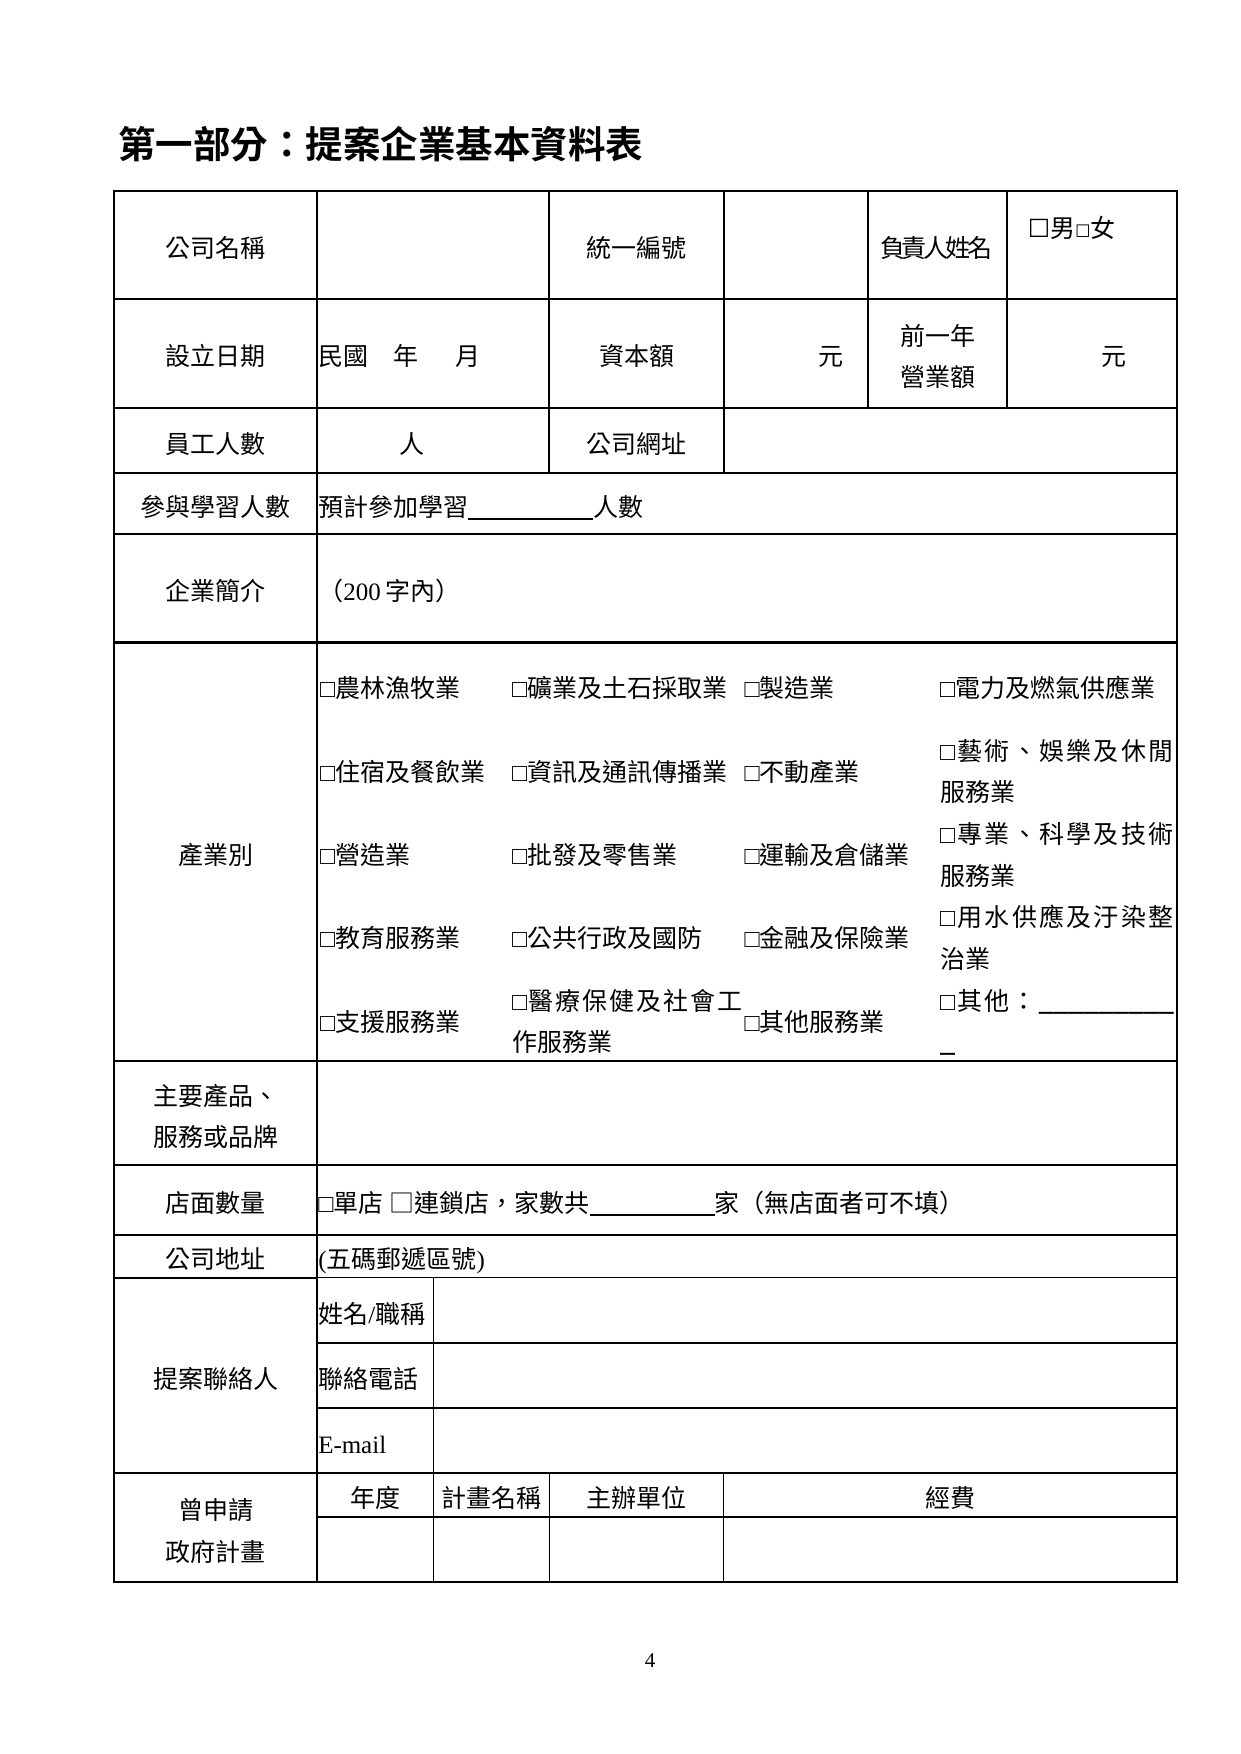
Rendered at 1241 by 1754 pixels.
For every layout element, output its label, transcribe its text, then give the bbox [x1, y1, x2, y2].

table_cell [318, 1518, 433, 1581]
table_cell 元 [1008, 300, 1176, 407]
table_cell 前一年 營業額 [869, 300, 1006, 407]
table_cell [550, 1518, 723, 1581]
table_cell 年度 [318, 1474, 433, 1516]
table_cell □醫療保健及社會工作服務業 [511, 977, 743, 1060]
table_header 負責人姓名 [869, 192, 1006, 297]
table_cell □運輸及倉儲業 [743, 810, 939, 893]
table_header ☐男☐女 [1008, 192, 1176, 297]
table_cell 元 [725, 300, 867, 407]
table_cell □其他服務業 [743, 977, 939, 1060]
table_cell □單店 □連鎖店，家數共 家（無店面者可不填） [318, 1166, 1176, 1233]
table_cell [434, 1278, 1176, 1342]
table_cell [434, 1409, 1176, 1472]
table_cell [724, 1518, 1176, 1581]
table_cell □住宿及餐飲業 [320, 727, 511, 810]
table_cell 公司網址 [550, 409, 723, 472]
text 第一部分：提案企業基本資料表 [118, 118, 1181, 168]
table_cell □公共行政及國防 [511, 894, 743, 977]
table_cell 產業別 [115, 644, 316, 1060]
table_cell [725, 409, 1176, 472]
table_cell □營造業 [320, 810, 511, 893]
table_cell □藝術、娛樂及休閒服務業 [939, 727, 1174, 810]
table_cell 主要產品、 服務或品牌 [115, 1062, 316, 1164]
table_cell 店面數量 [115, 1166, 316, 1233]
table_header 公司名稱 [115, 192, 316, 297]
table_cell 員工人數 [115, 409, 316, 472]
table_cell 姓名/職稱 [318, 1278, 433, 1342]
table_cell 公司地址 [115, 1236, 316, 1277]
table_cell 企業簡介 [115, 535, 316, 641]
table_cell □資訊及通訊傳播業 [511, 727, 743, 810]
table_cell □其他：__________ [939, 977, 1174, 1060]
table_cell [318, 1062, 1176, 1164]
table_header 統一編號 [550, 192, 723, 297]
table_header [725, 192, 867, 297]
table_cell 人 [318, 409, 548, 472]
table_cell □批發及零售業 [511, 810, 743, 893]
table_cell （200字內） [318, 535, 1176, 641]
table_cell 經費 [724, 1474, 1176, 1516]
table_cell 資本額 [550, 300, 723, 407]
table_cell □金融及保險業 [743, 894, 939, 977]
table_cell 聯絡電話 [318, 1344, 433, 1407]
table_cell [434, 1344, 1176, 1407]
table_cell 主辦單位 [550, 1474, 723, 1516]
table_cell 預計參加學習 人數 [318, 474, 1176, 533]
table_cell [434, 1518, 549, 1581]
table_header □電力及燃氣供應業 [939, 644, 1174, 727]
table_cell 曾申請 政府計畫 [115, 1474, 316, 1581]
table_cell □教育服務業 [320, 894, 511, 977]
table_cell 設立日期 [115, 300, 316, 407]
table_header □礦業及土石採取業 [511, 644, 743, 727]
table_header □製造業 [743, 644, 939, 727]
table_cell 計畫名稱 [434, 1474, 549, 1516]
table_cell (五碼郵遞區號) [318, 1236, 1176, 1277]
table_cell □支援服務業 [320, 977, 511, 1060]
table_header □農林漁牧業 [320, 644, 511, 727]
table_header [318, 192, 548, 297]
table_cell □用水供應及汙染整治業 [939, 894, 1174, 977]
table_cell 提案聯絡人 [115, 1279, 316, 1472]
table_cell □不動產業 [743, 727, 939, 810]
table_cell E-mail [318, 1409, 433, 1472]
table_cell 民國 年 月 [318, 300, 548, 407]
table_cell □專業、科學及技術服務業 [939, 810, 1174, 893]
table_cell 參與學習人數 [115, 474, 316, 533]
